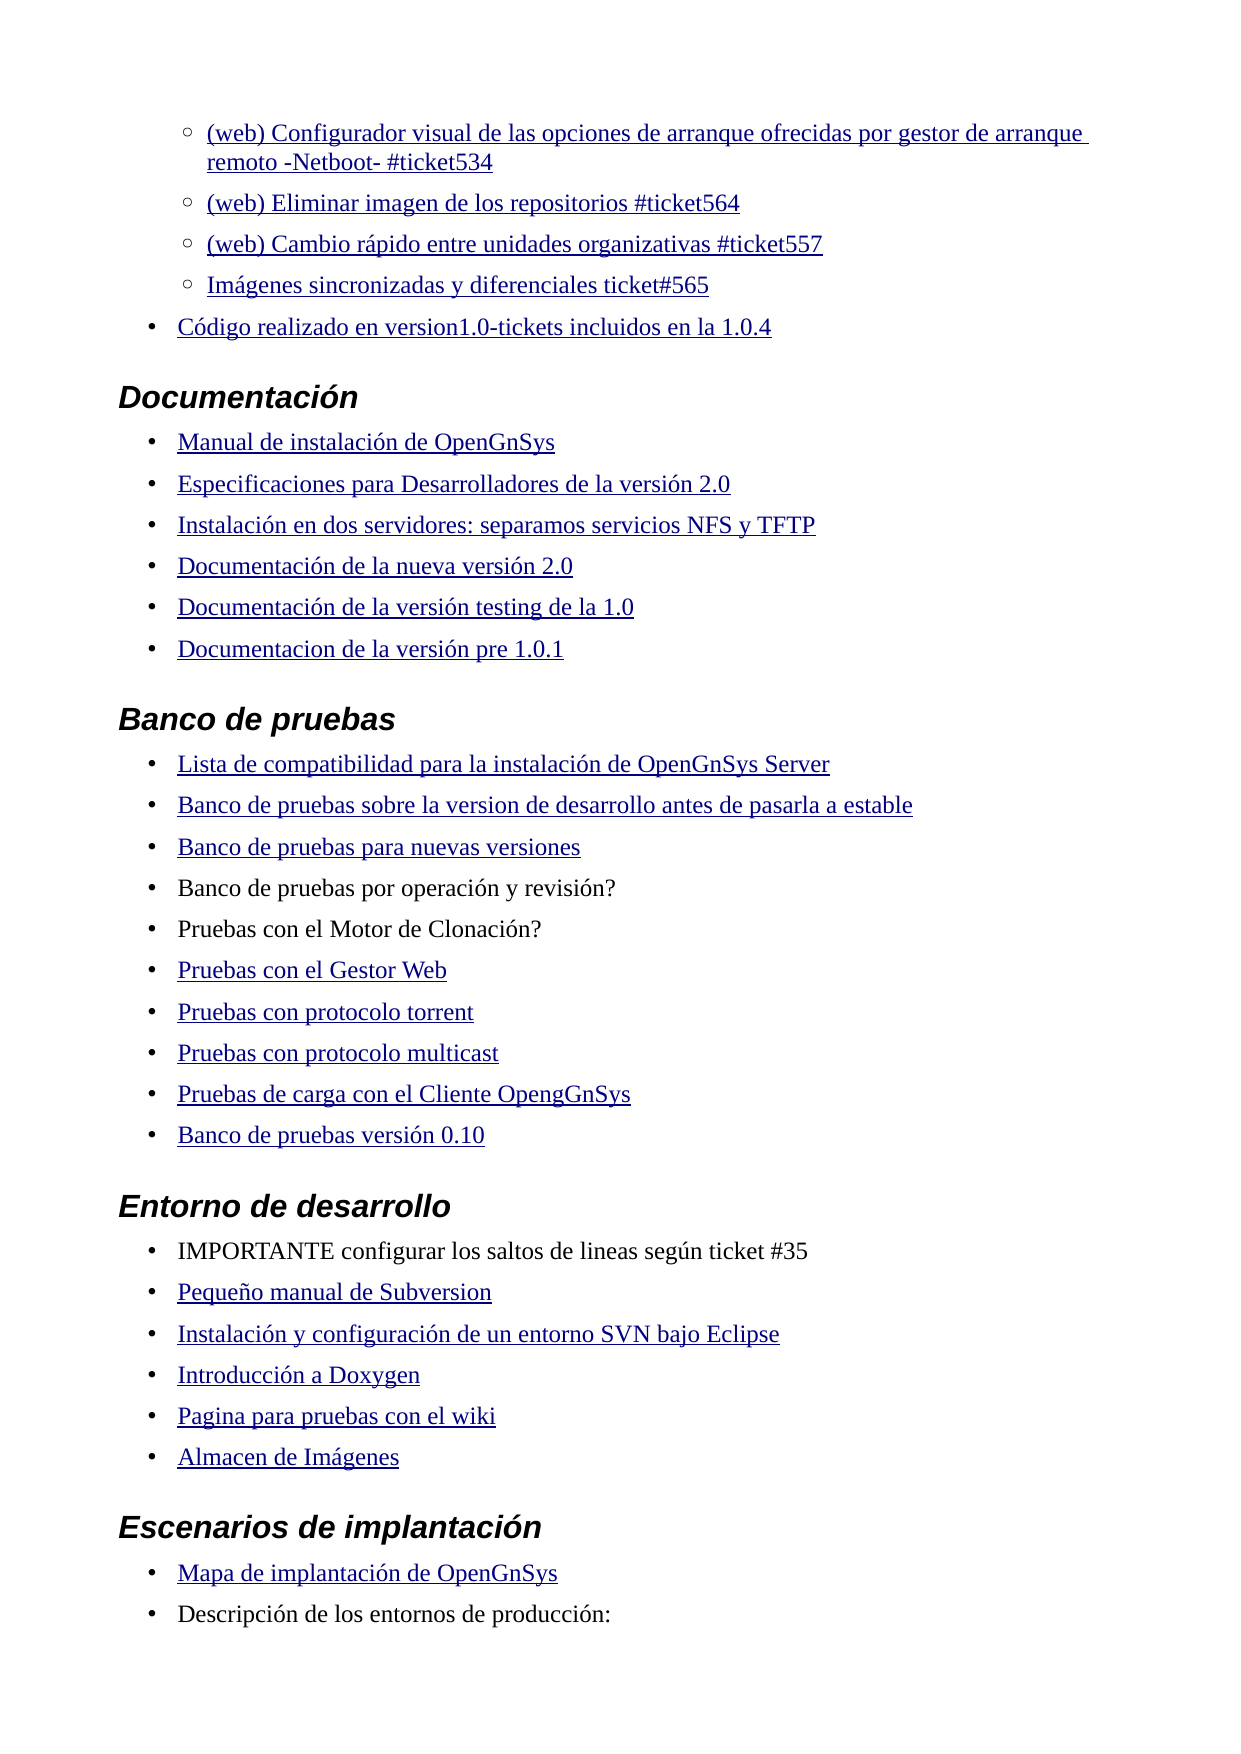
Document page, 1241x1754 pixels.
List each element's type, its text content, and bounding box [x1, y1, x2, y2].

list (web) Cambio rápido entre unidades organizativas #ticket557 [177, 229, 1122, 258]
list Documentación de la versión testing de la 1.0 [148, 592, 1122, 621]
list Banco de pruebas por operación y revisión? [148, 873, 1122, 902]
list Pruebas con el Motor de Clonación? [148, 914, 1122, 943]
list Especificaciones para Desarrolladores de la versión 2.0 [148, 469, 1122, 497]
list (web) Configurador visual de las opciones de arranque ofrecidas por gestor de arranque remoto -Netboot- #ticket534 [177, 118, 1122, 176]
list Imágenes sincronizadas y diferenciales ticket#565 [177, 271, 1122, 299]
list Pruebas con protocolo torrent [148, 997, 1122, 1026]
list Manual de instalación de OpenGnSys [148, 427, 1122, 456]
list IMPORTANTE configurar los saltos de lineas según ticket #35 [148, 1236, 1122, 1265]
list Instalación en dos servidores: separamos servicios NFS y TFTP [148, 510, 1122, 539]
subtitle Documentación [118, 378, 1122, 415]
list Código realizado en version1.0-tickets incluidos en la 1.0.4 [148, 312, 1122, 341]
list Pruebas con el Gestor Web [148, 956, 1122, 984]
list Introducción a Doxygen [148, 1360, 1122, 1389]
list Pruebas con protocolo multicast [148, 1038, 1122, 1067]
subtitle Banco de pruebas [118, 700, 1122, 737]
list Banco de pruebas para nuevas versiones [148, 832, 1122, 861]
list Banco de pruebas versión 0.10 [148, 1121, 1122, 1149]
subtitle Entorno de desarrollo [118, 1187, 1122, 1224]
list ​Pequeño manual de Subversion [148, 1277, 1122, 1306]
list (web) Eliminar imagen de los repositorios #ticket564 [177, 188, 1122, 217]
list Banco de pruebas sobre la version de desarrollo antes de pasarla a estable [148, 791, 1122, 819]
list Pagina para pruebas con el wiki [148, 1401, 1122, 1430]
list Almacen de Imágenes [148, 1442, 1122, 1471]
list Documentacion de la versión pre 1.0.1 [148, 634, 1122, 662]
list Lista de compatibilidad para la instalación de OpenGnSys Server [148, 749, 1122, 778]
list Descripción de los entornos de producción: [148, 1599, 1122, 1628]
subtitle Escenarios de implantación [118, 1509, 1122, 1546]
list Mapa de implantación de OpenGnSys [148, 1558, 1122, 1587]
list Pruebas de carga con el Cliente OpengGnSys [148, 1079, 1122, 1108]
list Instalación y configuración de un entorno SVN bajo Eclipse [148, 1319, 1122, 1347]
list Documentación de la nueva versión 2.0 [148, 551, 1122, 580]
